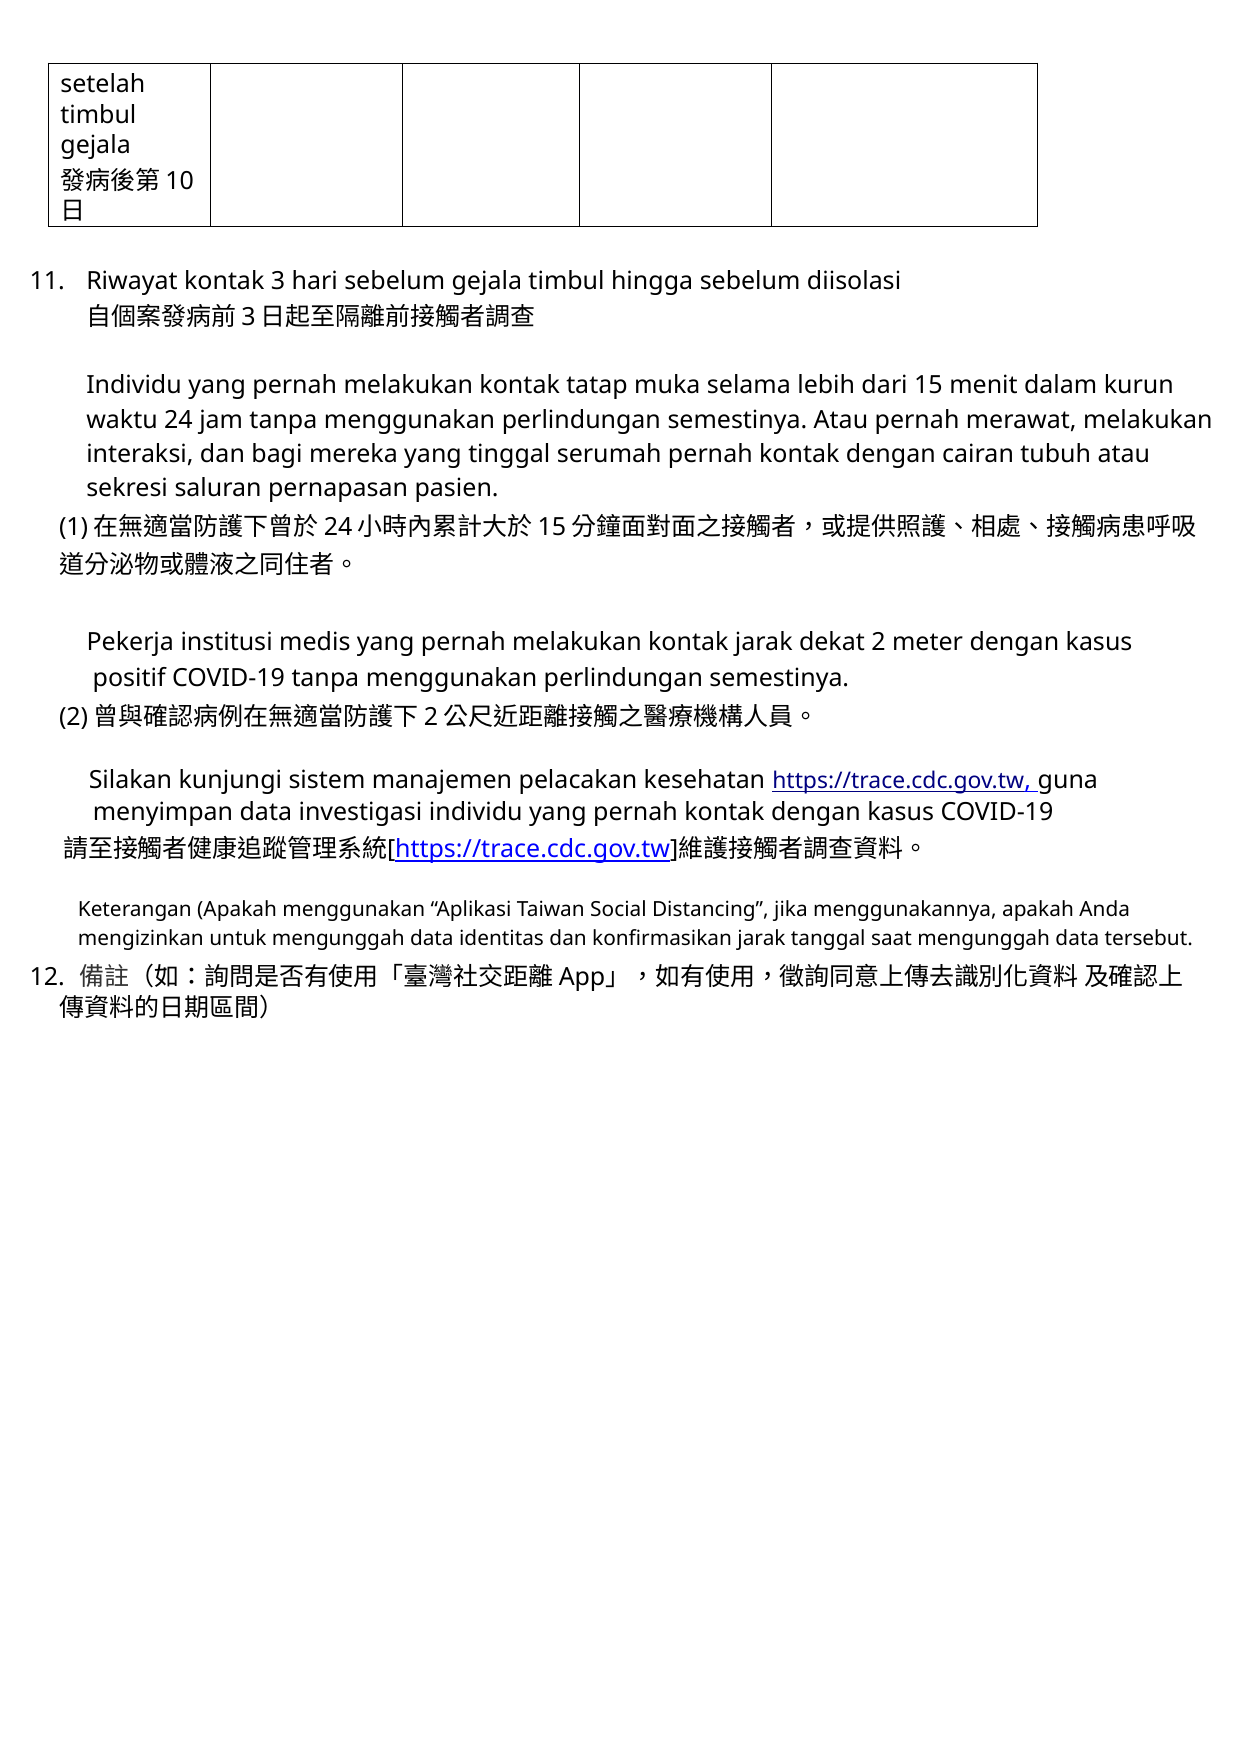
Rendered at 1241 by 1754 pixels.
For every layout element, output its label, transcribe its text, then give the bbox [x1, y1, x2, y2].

table_cell setelah timbul gejala 發病後第10日 [49, 64, 210, 226]
table_cell [403, 64, 579, 226]
table_cell [772, 64, 1037, 226]
list 備註（如：詢問是否有使用「臺灣社交距離 App」，如有使用，徵詢同意上傳去識別化資料 及確認上傳資料的日期區間） [29, 959, 1208, 1023]
list 在無適當防護下曾於24小時內累計大於15分鐘面對面之接觸者，或提供照護、相處、接觸病患呼吸道分泌物或體液之同住者。 [59, 506, 1209, 581]
table_cell [580, 64, 771, 226]
list Riwayat kontak 3 hari sebelum gejala timbul hingga sebelum diisolasi [29, 263, 1223, 297]
text Pekerja institusi medis yang pernah melakukan kontak jarak dekat 2 meter dengan kasus positif COVID-19 tanpa menggunakan perlindungan semestinya. [19, 624, 1209, 694]
table_cell [211, 64, 402, 226]
text 請至接觸者健康追蹤管理系統[https://trace.cdc.gov.tw]維護接觸者調查資料。 [63, 829, 1223, 865]
list Individu yang pernah melakukan kontak tatap muka selama lebih dari 15 menit dalam kurun waktu 24 jam tanpa menggunakan perlindungan semestinya. Atau pernah merawat, melakukan interaksi, dan bagi mereka yang tinggal serumah pernah kontak dengan cairan tubuh atau sekresi saluran pernapasan pasien. [86, 367, 1223, 503]
list Silakan kunjungi sistem manajemen pelacakan kesehatan https://trace.cdc.gov.tw, guna menyimpan data investigasi individu yang pernah kontak dengan kasus COVID-19 [88, 764, 1223, 826]
list 自個案發病前3日起至隔離前接觸者調查 [86, 297, 1223, 333]
list 曾與確認病例在無適當防護下2公尺近距離接觸之醫療機構人員。 [59, 696, 1223, 732]
text Keterangan (Apakah menggunakan “Aplikasi Taiwan Social Distancing”, jika menggunakannya, apakah Anda mengizinkan untuk mengunggah data identitas dan konfirmasikan jarak tanggal saat mengunggah data tersebut. [78, 894, 1223, 951]
